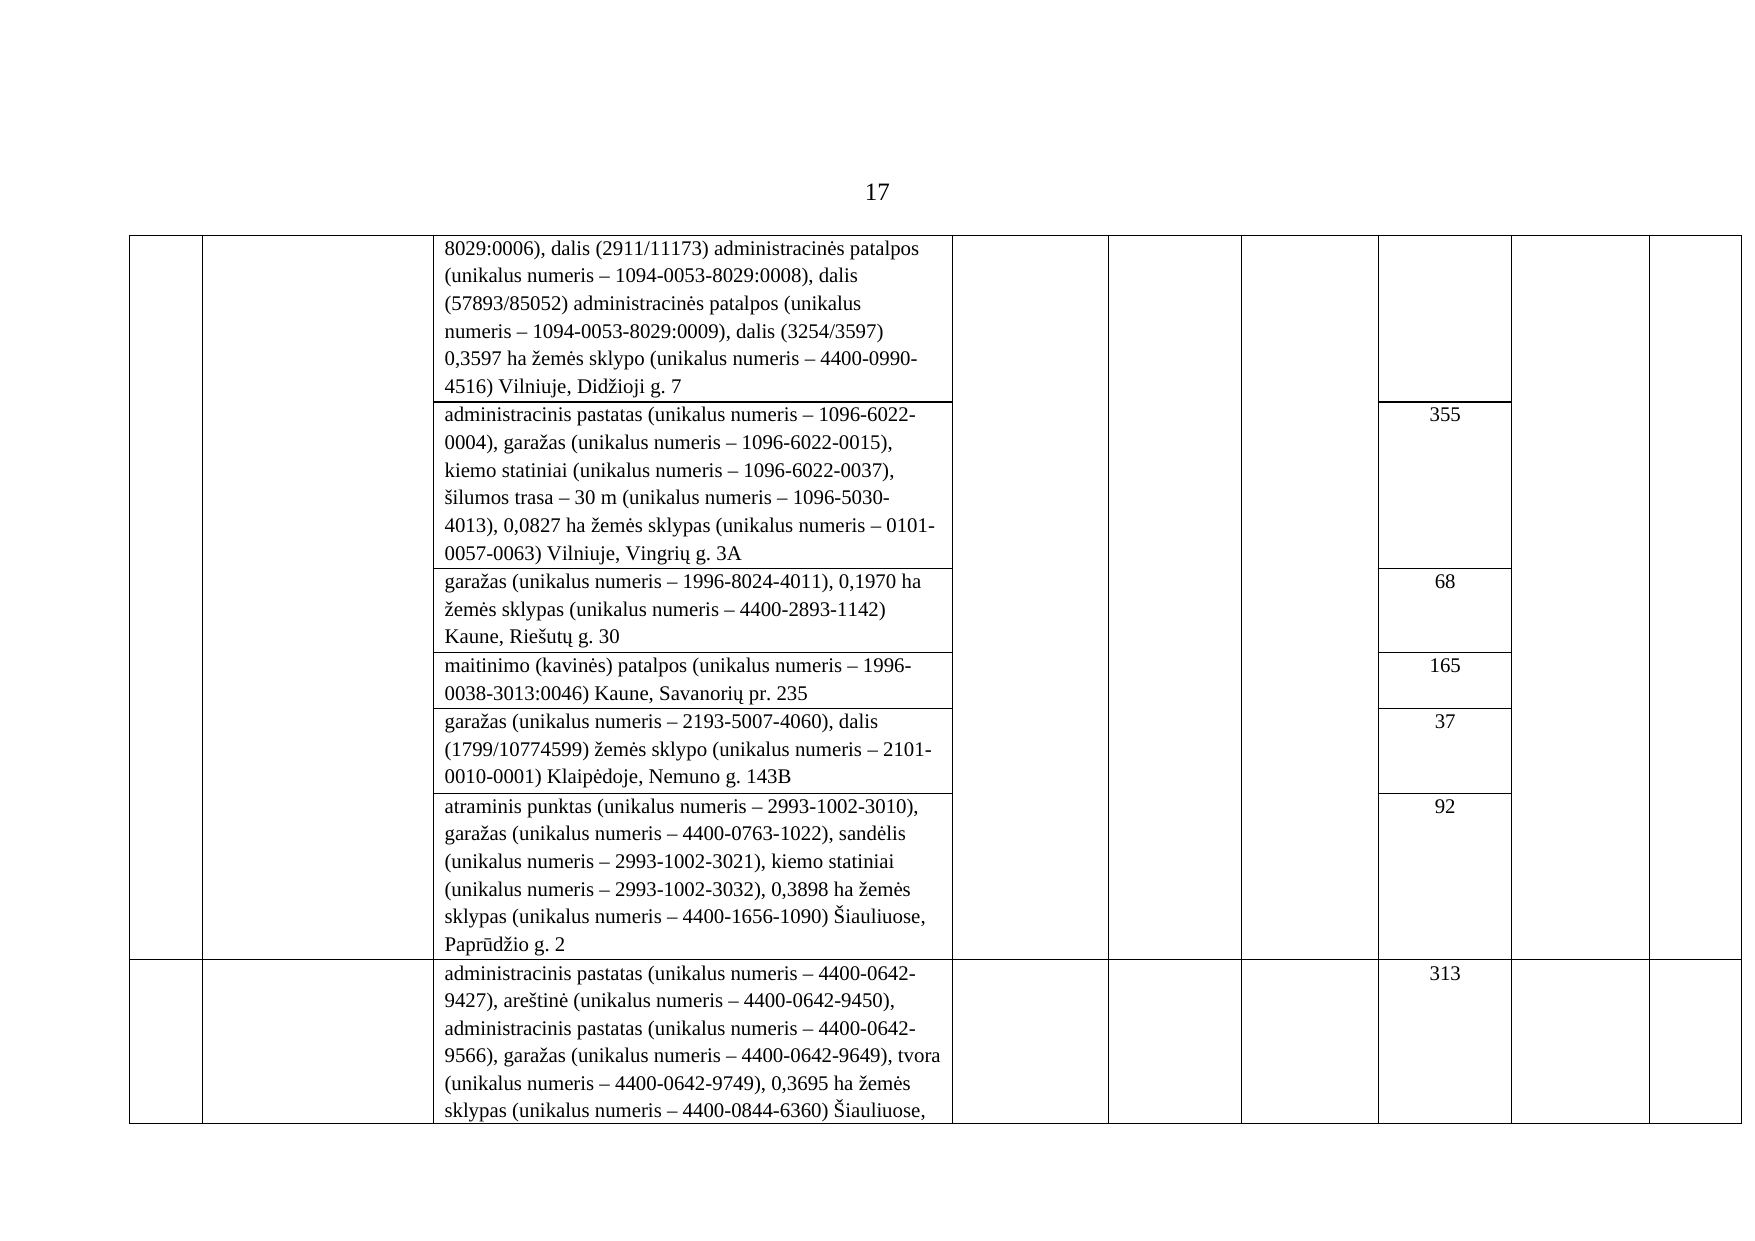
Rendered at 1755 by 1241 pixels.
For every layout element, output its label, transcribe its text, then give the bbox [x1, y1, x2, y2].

table_cell 313 [1379, 960, 1511, 1122]
table_cell [130, 236, 202, 959]
table_cell administracinis pastatas (unikalus numeris – 1096-6022-0004), garažas (unikalus numeris – 1096-6022-0015), kiemo statiniai (unikalus numeris – 1096-6022-0037), šilumos trasa – 30 m (unikalus numeris – 1096-5030-4013), 0,0827 ha žemės sklypas (unikalus numeris – 0101-0057-0063) Vilniuje, Vingrių g. 3A [434, 403, 952, 568]
table_cell [1742, 793, 1754, 959]
table_cell 355 [1379, 403, 1511, 568]
table_cell [1242, 236, 1378, 959]
table_cell [953, 960, 1108, 1122]
table_cell [203, 236, 433, 959]
table_cell maitinimo (kavinės) patalpos (unikalus numeris – 1996-0038-3013:0046) Kaune, Savanorių pr. 235 [434, 653, 952, 708]
table_cell [1109, 960, 1241, 1122]
table_cell [1742, 568, 1754, 652]
table_cell [1742, 959, 1754, 1122]
table_cell 68 [1379, 569, 1511, 652]
table_cell [1512, 960, 1649, 1122]
table_cell administracinis pastatas (unikalus numeris – 4400-0642-9427), areštinė (unikalus numeris – 4400-0642-9450), administracinis pastatas (unikalus numeris – 4400-0642-9566), garažas (unikalus numeris – 4400-0642-9649), tvora (unikalus numeris – 4400-0642-9749), 0,3695 ha žemės sklypas (unikalus numeris – 4400-0844-6360) Šiauliuose, [434, 960, 952, 1122]
table_cell [1379, 236, 1511, 401]
table_cell [1650, 960, 1741, 1122]
table_cell [953, 236, 1108, 959]
table_cell 92 [1379, 794, 1511, 959]
table_cell [203, 960, 433, 1122]
table_cell [1742, 235, 1754, 401]
table_cell garažas (unikalus numeris – 2193-5007-4060), dalis (1799/10774599) žemės sklypo (unikalus numeris – 2101-0010-0001) Klaipėdoje, Nemuno g. 143B [434, 709, 952, 793]
table_cell [1742, 708, 1754, 793]
table_cell [1512, 236, 1649, 959]
table_cell [1109, 236, 1241, 959]
table_cell 37 [1379, 709, 1511, 793]
table_cell atraminis punktas (unikalus numeris – 2993-1002-3010), garažas (unikalus numeris – 4400-0763-1022), sandėlis (unikalus numeris – 2993-1002-3021), kiemo statiniai (unikalus numeris – 2993-1002-3032), 0,3898 ha žemės sklypas (unikalus numeris – 4400-1656-1090) Šiauliuose, Paprūdžio g. 2 [434, 794, 952, 959]
table_cell 165 [1379, 653, 1511, 708]
table_cell [130, 960, 202, 1122]
table_cell [1242, 960, 1378, 1122]
table_cell [1650, 236, 1741, 959]
table_cell garažas (unikalus numeris – 1996-8024-4011), 0,1970 ha žemės sklypas (unikalus numeris – 4400-2893-1142) Kaune, Riešutų g. 30 [434, 569, 952, 652]
table_cell 8029:0006), dalis (2911/11173) administracinės patalpos (unikalus numeris – 1094-0053-8029:0008), dalis (57893/85052) administracinės patalpos (unikalus numeris – 1094-0053-8029:0009), dalis (3254/3597) 0,3597 ha žemės sklypo (unikalus numeris – 4400-0990-4516) Vilniuje, Didžioji g. 7 [434, 236, 952, 401]
table_cell [1742, 652, 1754, 708]
table_cell [1742, 401, 1754, 568]
